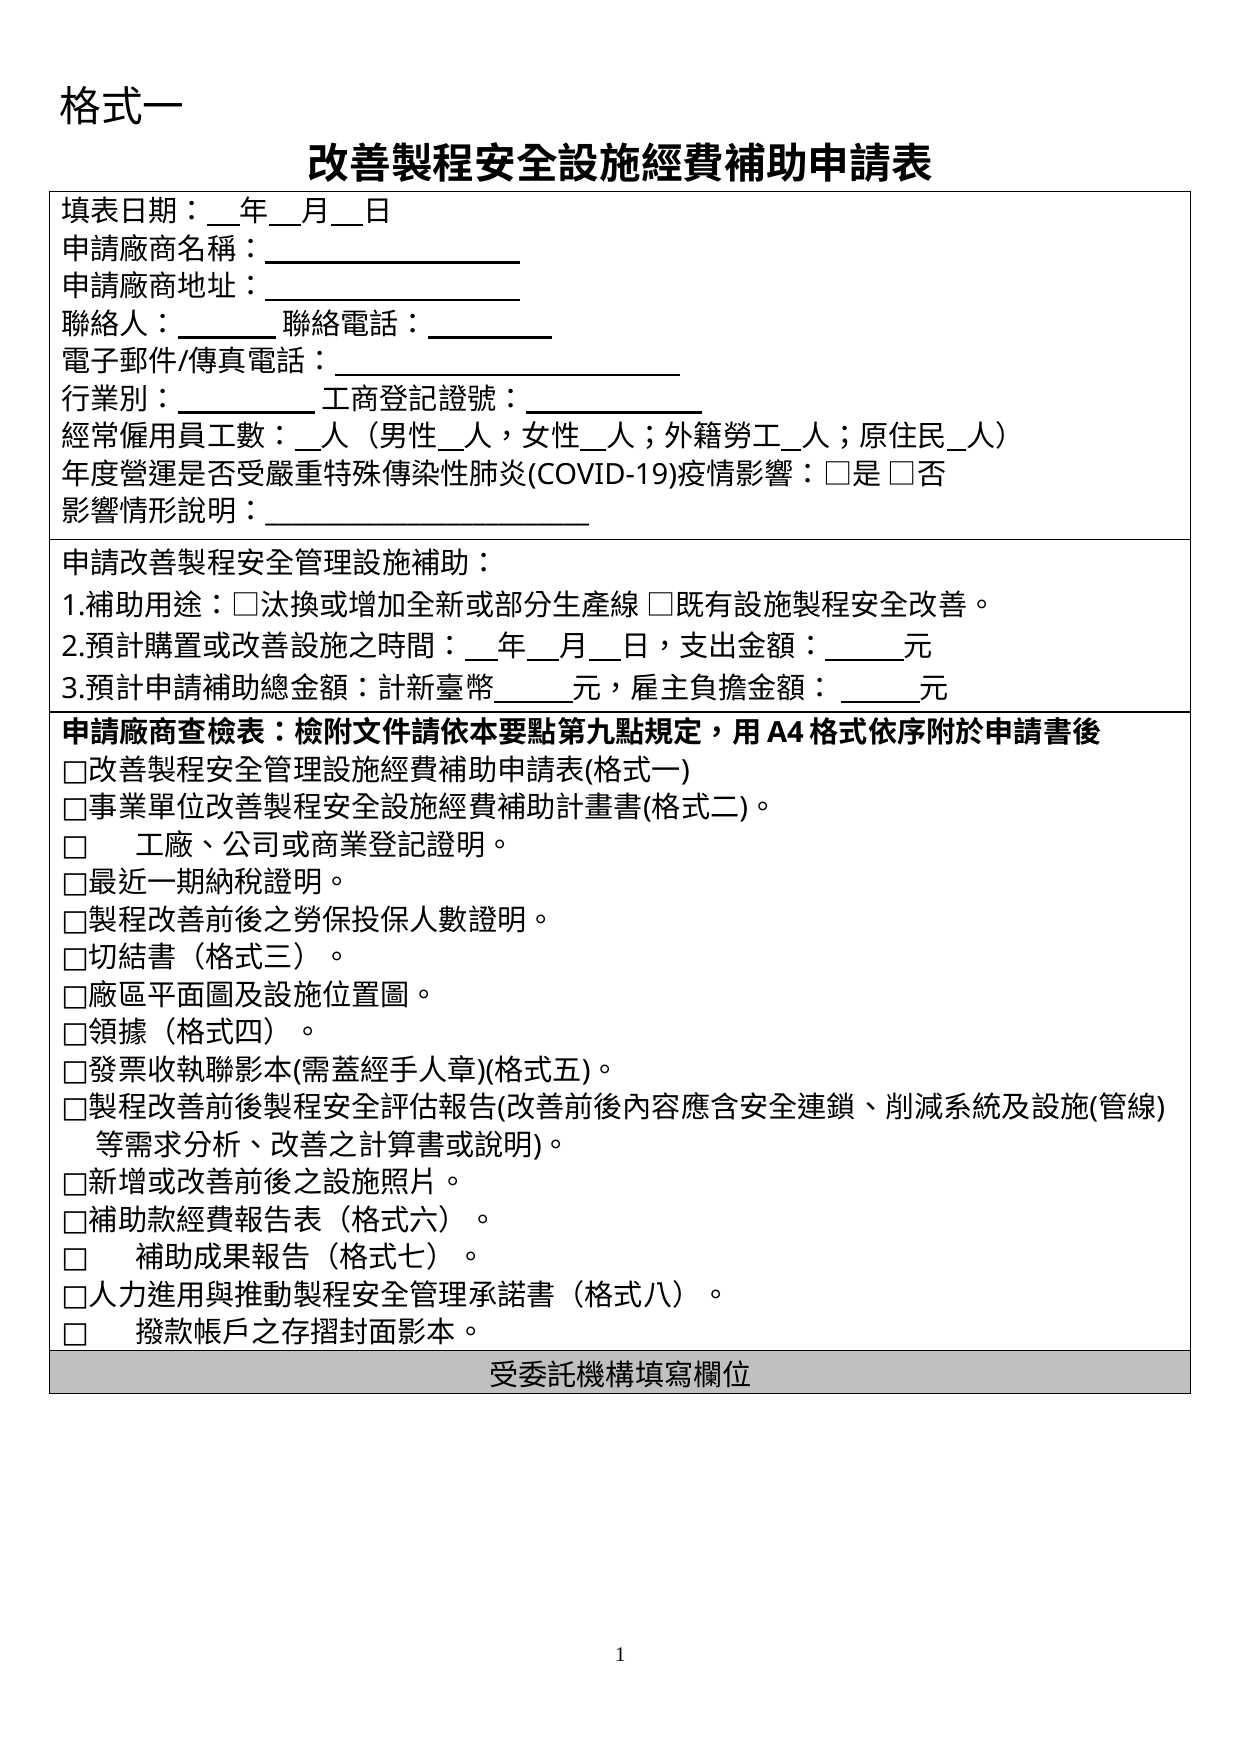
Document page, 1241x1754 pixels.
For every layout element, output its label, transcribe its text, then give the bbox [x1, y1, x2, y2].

table_header 填表日期： 年 月 日 申請廠商名稱： 申請廠商地址： 聯絡人： 聯絡電話： 電子郵件/傳真電話： 行業別： 工商登記證號： 經常僱用員工數： 人（男性 人，女性 人；外籍勞工 人；原住民 人） 年度營運是否受嚴重特殊傳染性肺炎(COVID-19)疫情影響：□是 □否 影響情形說明：_________________________ [50, 192, 1190, 539]
table_cell 申請改善製程安全管理設施補助： 1.補助用途：□汰換或增加全新或部分生產線 □既有設施製程安全改善。 2.預計購置或改善設施之時間： 年 月 日，支出金額： 元 3.預計申請補助總金額：計新臺幣 元，雇主負擔金額： 元 [50, 540, 1190, 711]
table_cell 申請廠商查檢表：檢附文件請依本要點第九點規定，用A4格式依序附於申請書後 □改善製程安全管理設施經費補助申請表(格式一) □事業單位改善製程安全設施經費補助計畫書(格式二)。 □ 工廠、公司或商業登記證明。 □最近一期納稅證明。 □製程改善前後之勞保投保人數證明。 □切結書（格式三）。 □廠區平面圖及設施位置圖。 □領據（格式四）。 □發票收執聯影本(需蓋經手人章)(格式五)。 □製程改善前後製程安全評估報告(改善前後內容應含安全連鎖、削減系統及設施(管線)等需求分析、改善之計算書或說明)。 □新增或改善前後之設施照片。 □補助款經費報告表（格式六）。 □ 補助成果報告（格式七）。 □人力進用與推動製程安全管理承諾書（格式八）。 □ 撥款帳戶之存摺封面影本。 [50, 713, 1190, 1350]
text 改善製程安全設施經費補助申請表 [59, 130, 1181, 191]
text 格式一 [59, 88, 1240, 130]
table_cell 受委託機構填寫欄位 [50, 1351, 1190, 1393]
